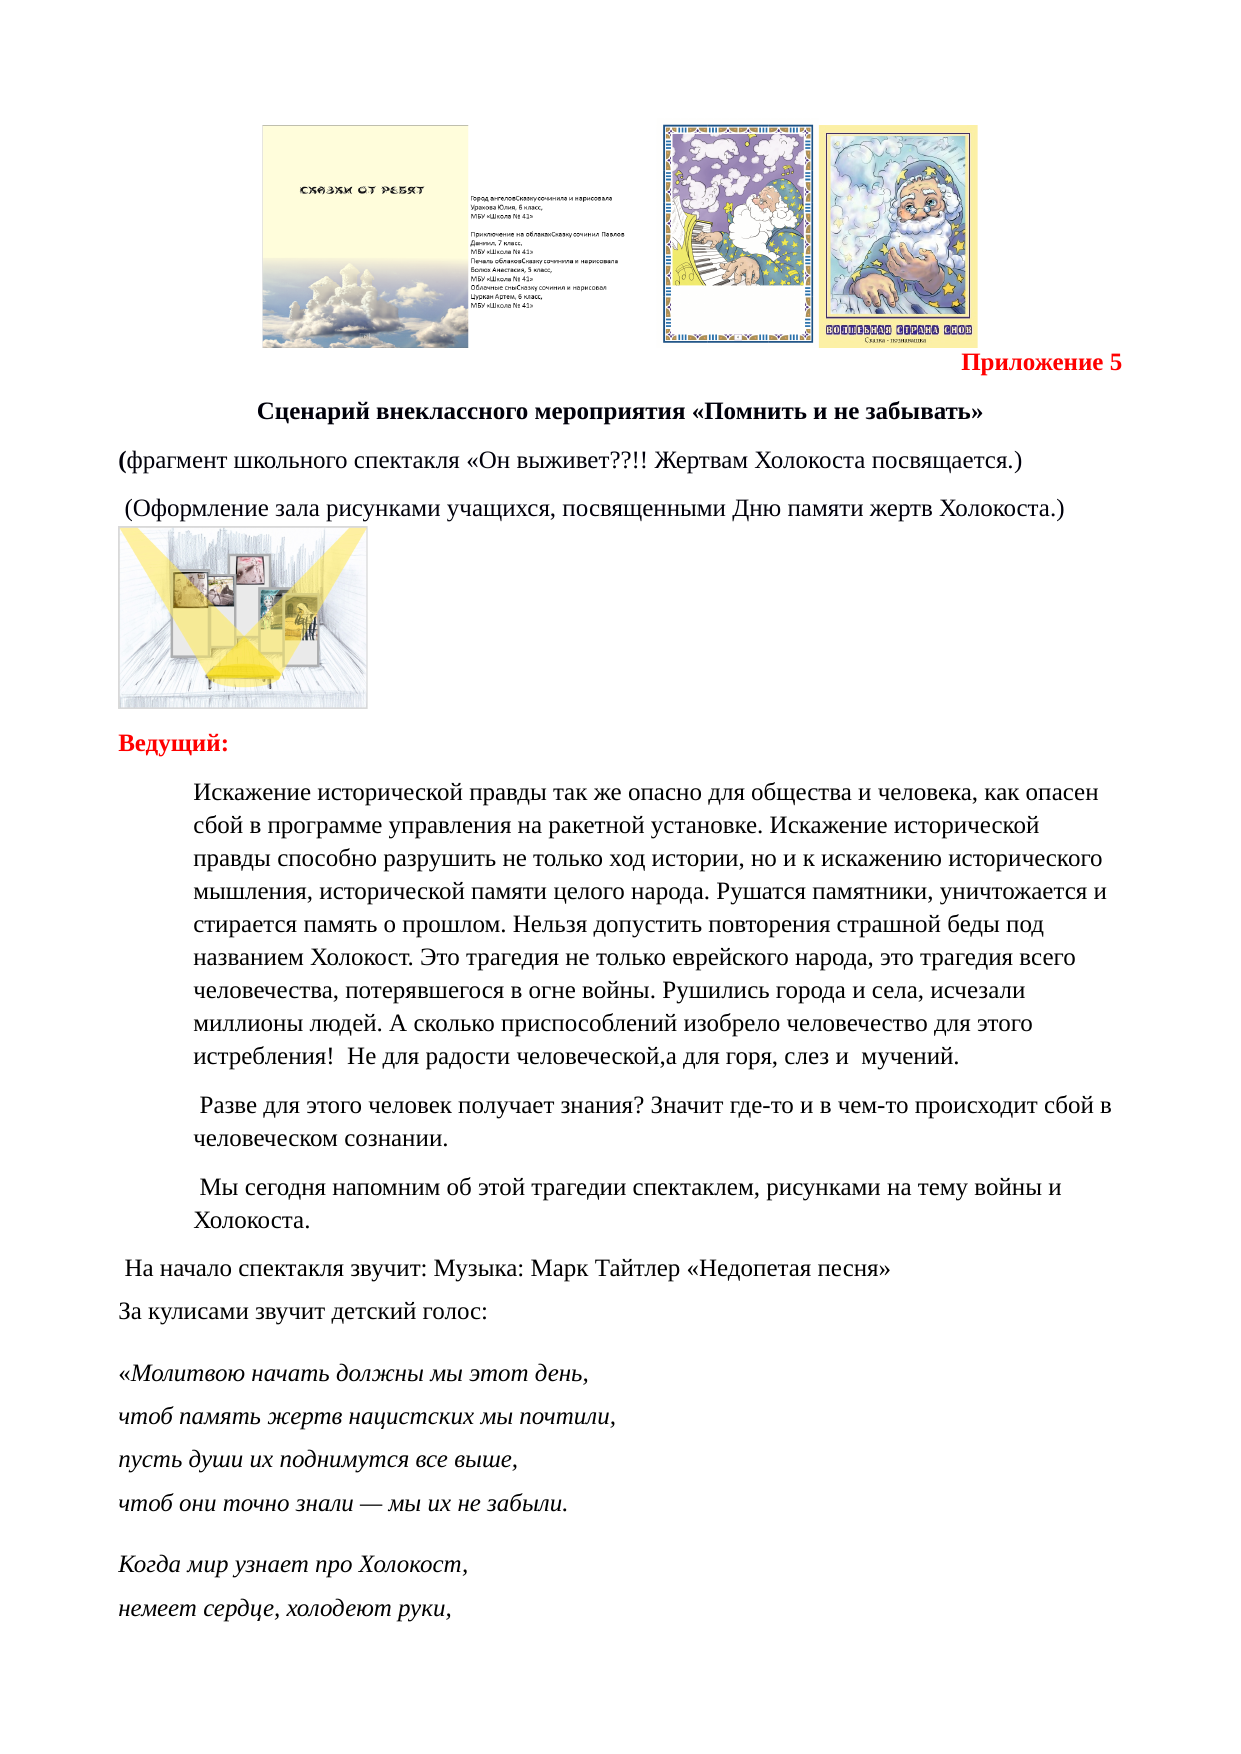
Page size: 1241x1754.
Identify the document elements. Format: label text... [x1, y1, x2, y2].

text Искажение исторической правды так же опасно для общества и человека, как опасен сбой в программе управления на ракетной установке. Искажение исторической правды способно разрушить не только ход истории, но и к искажению исторического мышления, исторической памяти целого народа. Рушатся памятники, уничтожается и стирается память о прошлом. Нельзя допустить повторения страшной беды под названием Холокост. Это трагедия не только еврейского народа, это трагедия всего человечества, потерявшегося в огне войны. Рушились города и села, исчезали миллионы людей. А сколько приспособлений изобрело человечество для этого истребления! Не для радости человеческой,а для горя, слез и мучений. [193, 777, 1122, 1070]
text Ведущий: [118, 728, 1122, 757]
picture [118, 526, 368, 709]
picture [262, 118, 978, 348]
text Когда мир узнает про Холокост, немеет сердце, холодеют руки, [118, 1549, 1122, 1621]
text (фрагмент школьного спектакля «Он выживет??!! Жертвам Холокоста посвящается.) [118, 445, 1122, 473]
text Сценарий внеклассного мероприятия «Помнить и не забывать» [118, 396, 1122, 425]
text (Оформление зала рисунками учащихся, посвященными Дню памяти жертв Холокоста.) [118, 493, 1122, 709]
text Приложение 5 [118, 347, 1122, 376]
text Мы сегодня напомним об этой трагедии спектаклем, рисунками на тему войны и Холокоста. [193, 1172, 1122, 1233]
text На начало спектакля звучит: Музыка: Марк Тайтлер «Недопетая песня» [118, 1253, 1122, 1282]
text Разве для этого человек получает знания? Значит где-то и в чем-то происходит сбой в человеческом сознании. [193, 1090, 1122, 1152]
text За кулисами звучит детский голос: [118, 1296, 1122, 1325]
text «Молитвою начать должны мы этот день, чтоб память жертв нацистских мы почтили, пусть души их поднимутся все выше, чтоб они точно знали — мы их не забыли. [118, 1358, 1122, 1516]
